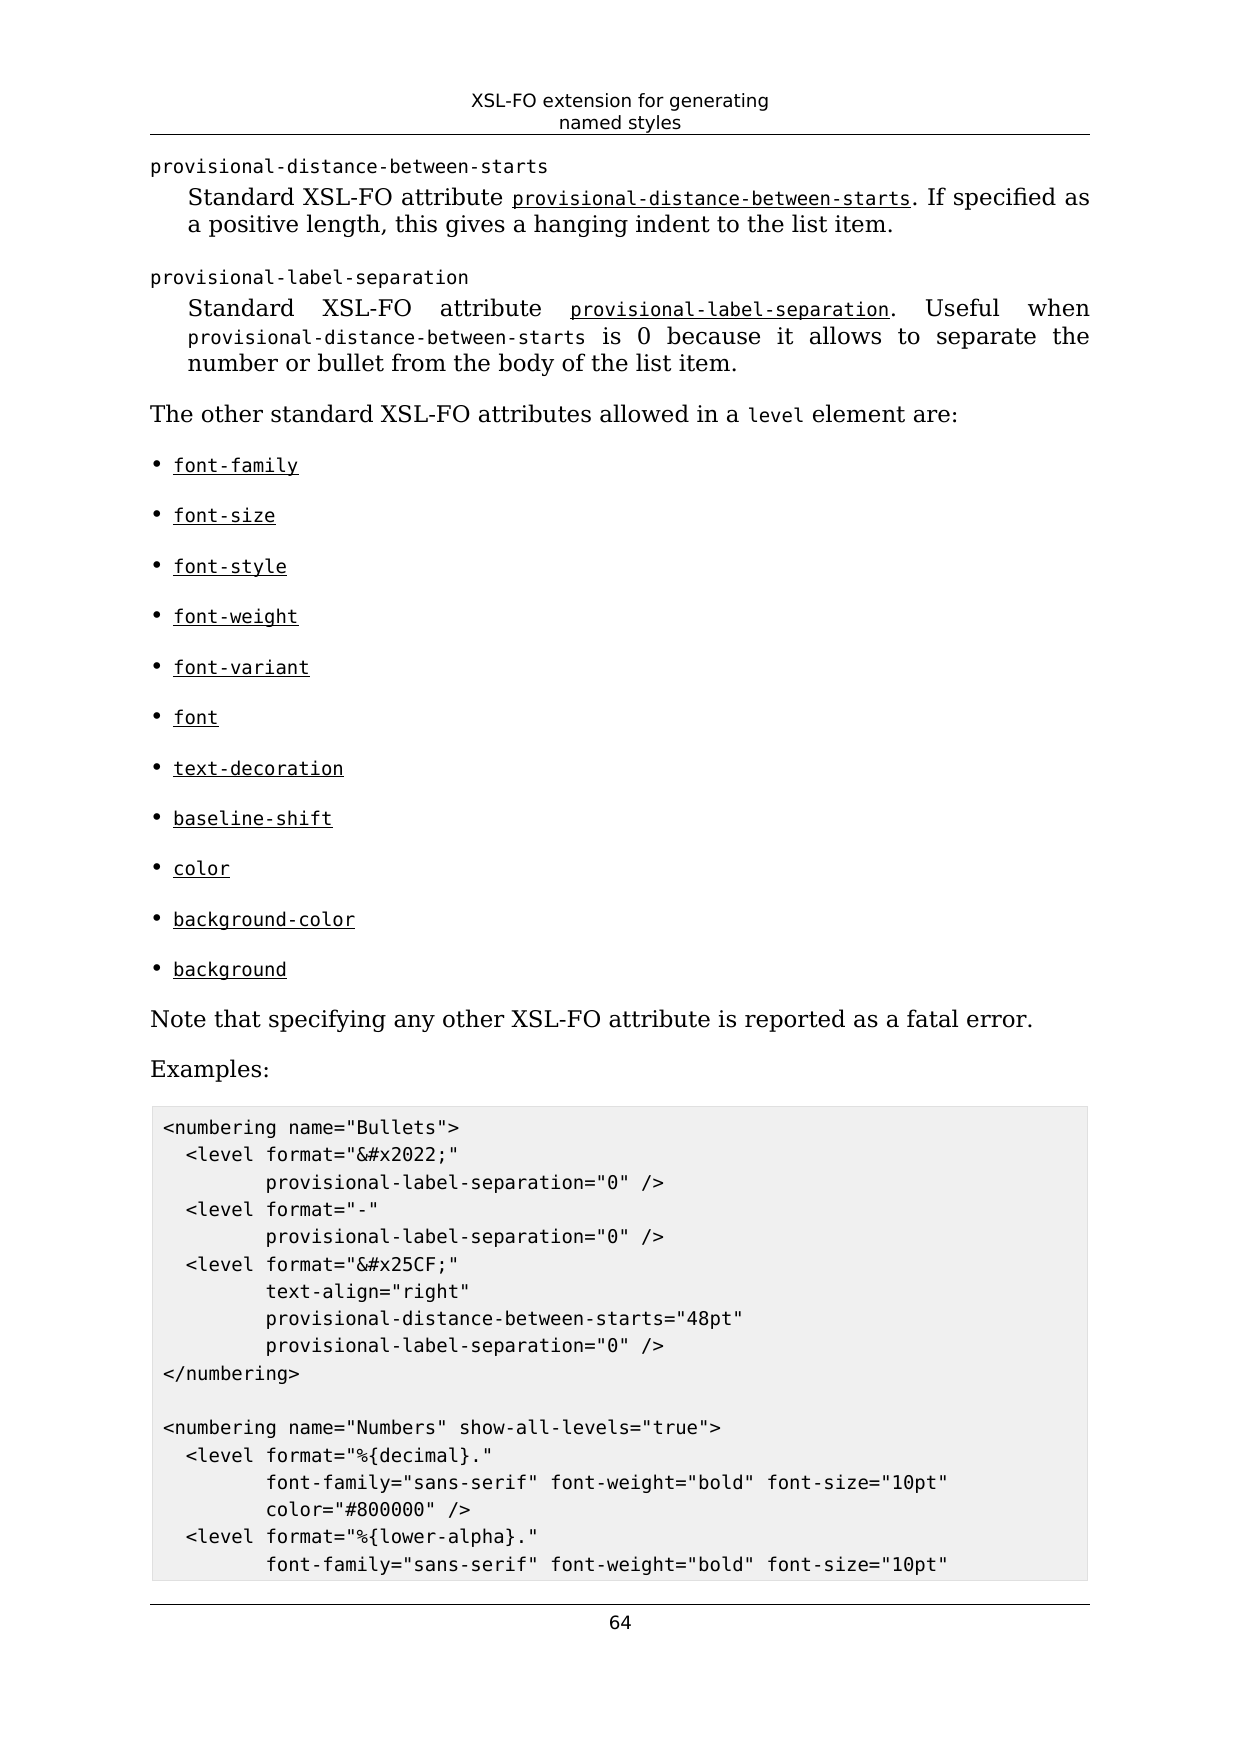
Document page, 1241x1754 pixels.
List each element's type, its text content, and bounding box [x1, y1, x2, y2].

list font-style [150, 551, 1090, 579]
list font-variant [150, 652, 1090, 679]
list text-decoration [150, 753, 1090, 780]
list color [150, 854, 1090, 881]
text The other standard XSL-FO attributes allowed in a level element are: [150, 400, 1090, 427]
text provisional-distance-between-starts [150, 150, 1090, 177]
text provisional-label-separation [150, 261, 1090, 289]
text Note that specifying any other XSL-FO attribute is reported as a fatal error. [150, 1005, 1090, 1032]
list background-color [150, 904, 1090, 932]
list background [150, 954, 1090, 982]
text Standard XSL-FO attribute provisional-distance-between-starts. If specified as a positive length, this gives a hanging indent to the list item. [187, 183, 1090, 238]
text Standard XSL-FO attribute provisional-label-separation. Useful when provisional-distance-between-starts is 0 because it allows to separate the number or bullet from the body of the list item. [187, 294, 1090, 377]
list font-family [150, 450, 1090, 478]
list font-weight [150, 602, 1090, 629]
list baseline-shift [150, 803, 1090, 831]
text <numbering name="Bullets"> <level format="&#x2022;" provisional-label-separation="0" /> <level format="-" provisional-label-separation="0" /> <level format="&#x25CF;" text-align="right" provisional-distance-between-starts="48pt" provisional-label-separation="0" /> </numbering> <numbering name="Numbers" show-all-levels="true"> <level format="%{decimal}." font-family="sans-serif" font-weight="bold" font-size="10pt" color="#800000" /> <level format="%{lower-alpha}." font-family="sans-serif" font-weight="bold" font-size="10pt" [153, 1107, 1087, 1580]
list font-size [150, 501, 1090, 528]
text Examples: [150, 1055, 1090, 1083]
list font [150, 702, 1090, 730]
